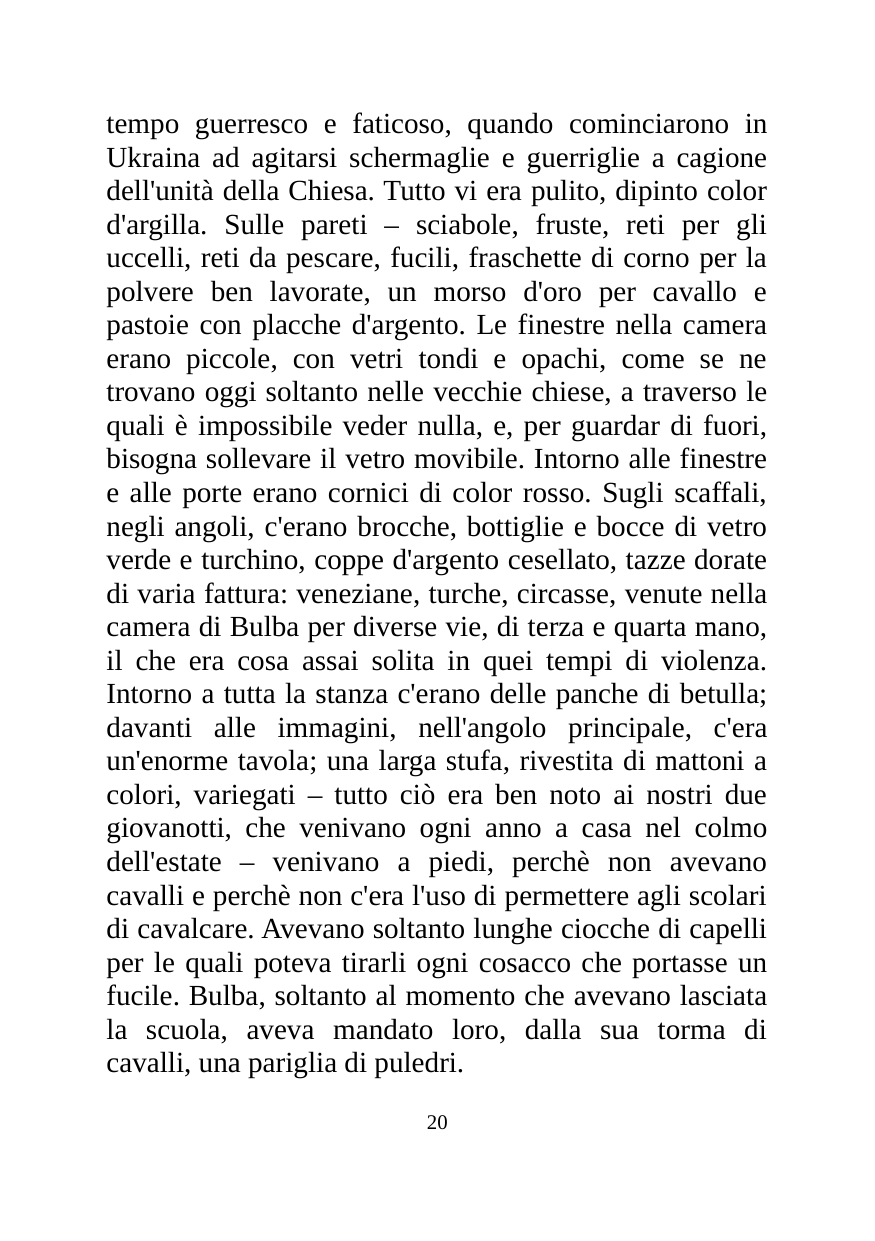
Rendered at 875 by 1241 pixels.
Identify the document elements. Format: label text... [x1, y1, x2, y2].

text tempo guerresco e faticoso, quando cominciarono in Ukraina ad agitarsi schermaglie e guerriglie a cagione dell'unità della Chiesa. Tutto vi era pulito, dipinto color d'argilla. Sulle pareti – sciabole, fruste, reti per gli uccelli, reti da pescare, fucili, fraschette di corno per la polvere ben lavorate, un morso d'oro per cavallo e pastoie con placche d'argento. Le finestre nella camera erano piccole, con vetri tondi e opachi, come se ne trovano oggi soltanto nelle vecchie chiese, a traverso le quali è impossibile veder nulla, e, per guardar di fuori, bisogna sollevare il vetro movibile. Intorno alle finestre e alle porte erano cornici di color rosso. Sugli scaffali, negli angoli, c'erano brocche, bottiglie e bocce di vetro verde e turchino, coppe d'argento cesellato, tazze dorate di varia fattura: veneziane, turche, circasse, venute nella camera di Bulba per diverse vie, di terza e quarta mano, il che era cosa assai solita in quei tempi di violenza. Intorno a tutta la stanza c'erano delle panche di betulla; davanti alle immagini, nell'angolo principale, c'era un'enorme tavola; una larga stufa, rivestita di mattoni a colori, variegati – tutto ciò era ben noto ai nostri due giovanotti, che venivano ogni anno a casa nel colmo dell'estate – venivano a piedi, perchè non avevano cavalli e perchè non c'era l'uso di permettere agli scolari di cavalcare. Avevano soltanto lunghe ciocche di capelli per le quali poteva tirarli ogni cosacco che portasse un fucile. Bulba, soltanto al momento che avevano lasciata la scuola, aveva mandato loro, dalla sua torma di cavalli, una pariglia di puledri. [106, 106, 768, 1079]
